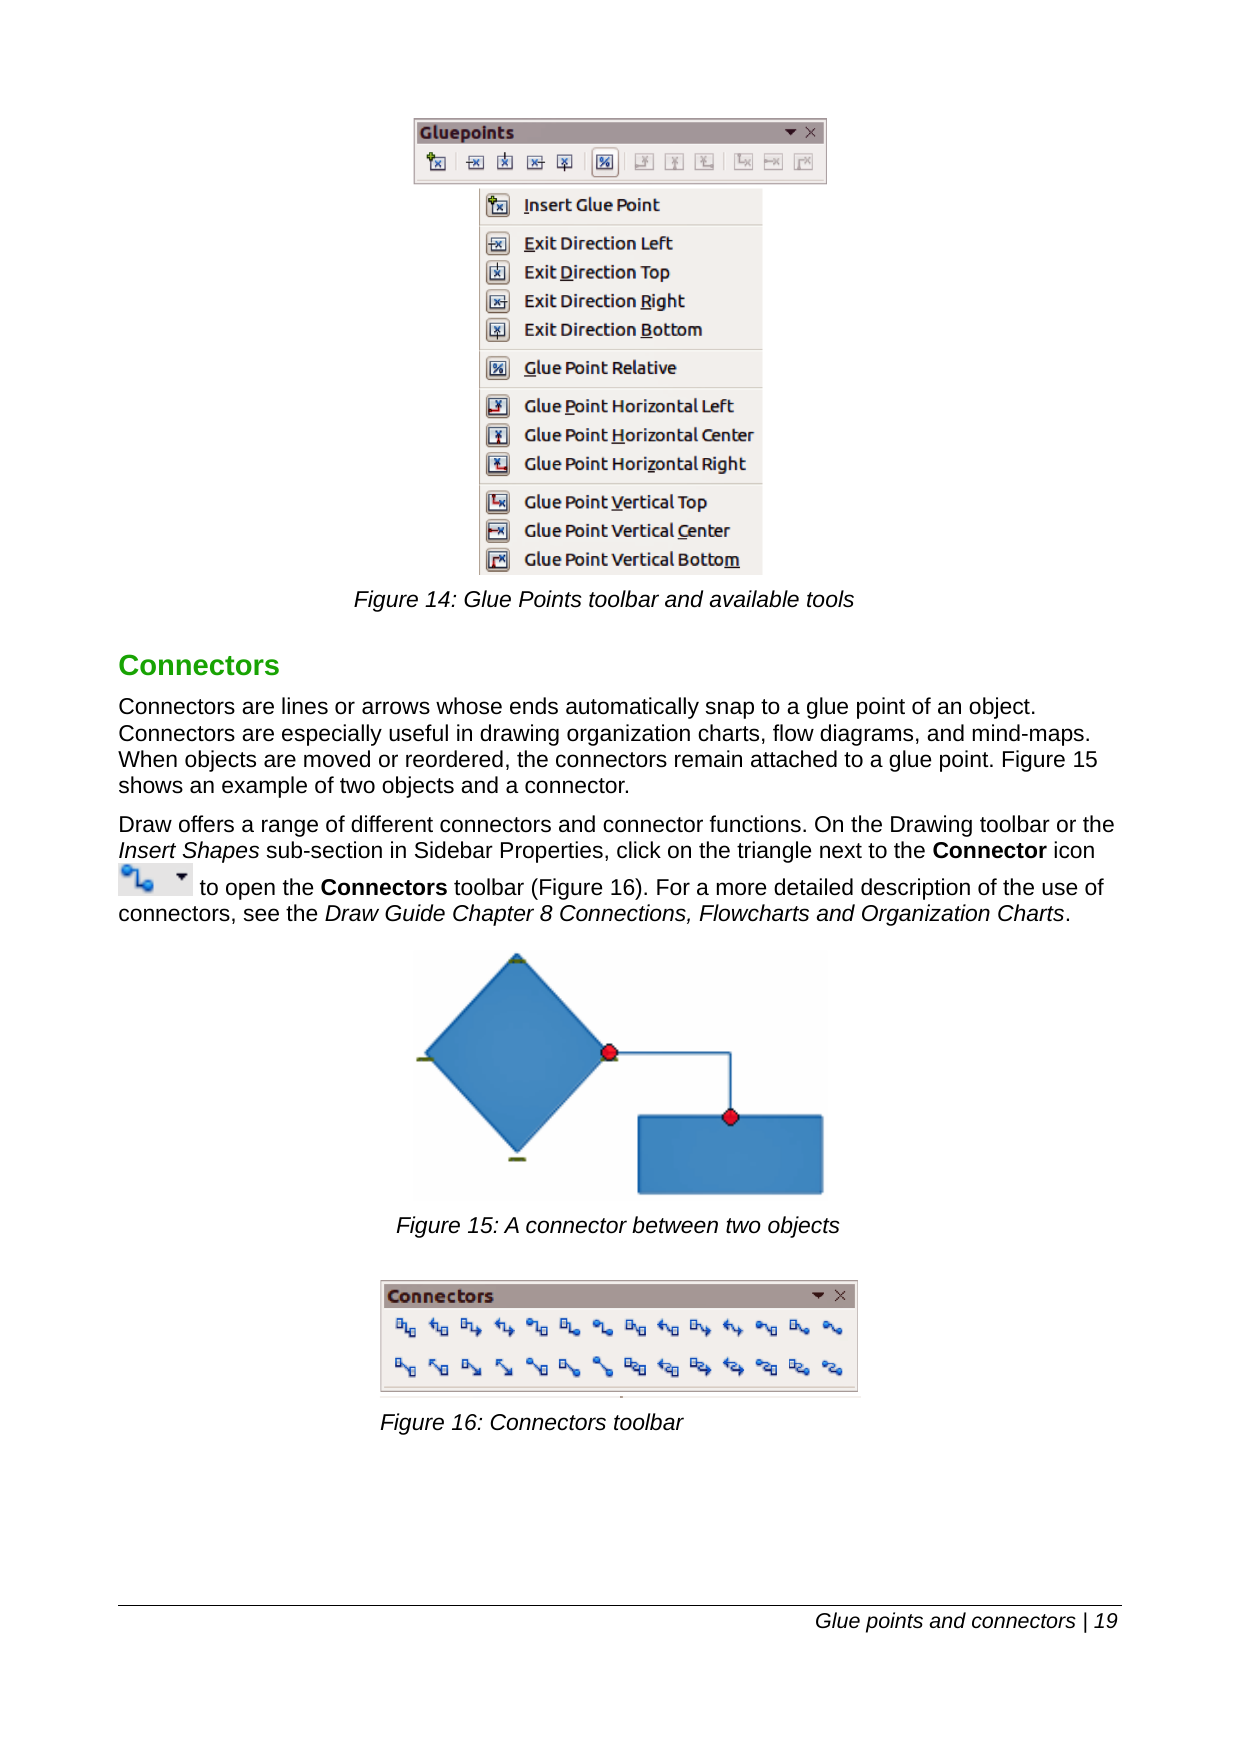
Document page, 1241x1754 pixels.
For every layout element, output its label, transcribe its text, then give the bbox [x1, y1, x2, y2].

picture [118, 863, 193, 896]
text Connectors are lines or arrows whose ends automatically snap to a glue point of an object. Connectors are especially useful in drawing organization charts, flow diagrams, and mind-maps. When objects are moved or reordered, the connectors remain attached to a glue point. Figure 15 shows an example of two objects and a connector. [118, 693, 1122, 799]
subtitle Connectors [118, 648, 1122, 681]
text Figure 16: Connectors toolbar [380, 1409, 861, 1435]
picture [413, 950, 828, 1201]
picture [379, 1280, 861, 1398]
text Figure 14: Glue Points toolbar and available tools [354, 586, 887, 612]
text Draw offers a range of different connectors and connector functions. On the Drawing toolbar or the Insert Shapes sub-section in Sidebar Properties, click on the triangle next to the Connector icon to open the Connectors toolbar (Figure 16). For a more detailed description of the use of connectors, see the Draw Guide Chapter 8 Connections, Flowcharts and Organization Charts. [118, 811, 1122, 926]
picture [413, 118, 827, 575]
text Figure 15: A connector between two objects [396, 1212, 845, 1238]
